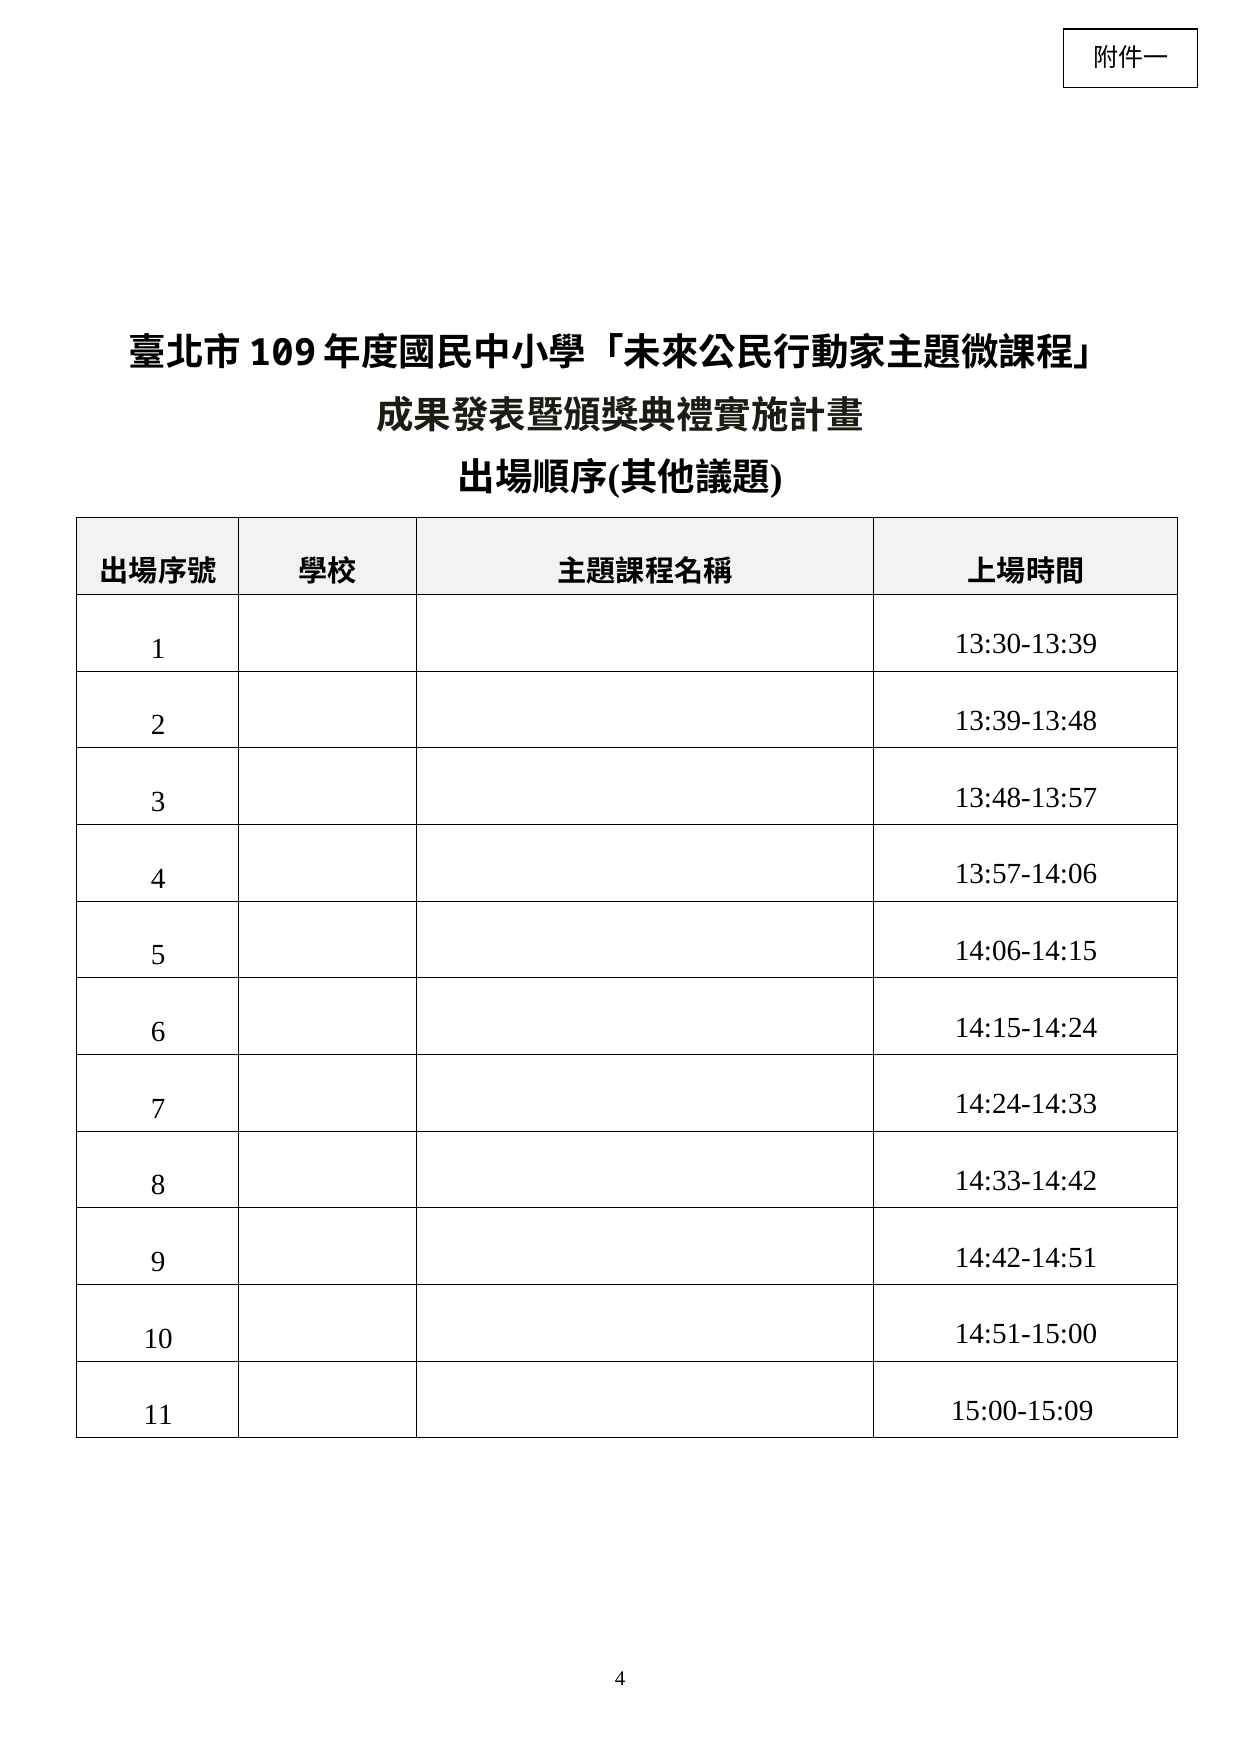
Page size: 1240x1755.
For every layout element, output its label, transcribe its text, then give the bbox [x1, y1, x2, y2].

table_cell 1 [77, 595, 238, 671]
table_cell 4 [77, 825, 238, 901]
table_cell [239, 672, 416, 747]
table_cell 13:57-14:06 [874, 825, 1177, 901]
table_cell 13:39-13:48 [874, 672, 1177, 747]
table_header 主題課程名稱 [417, 518, 873, 594]
table_cell 14:51-15:00 [874, 1285, 1177, 1361]
table_header 出場序號 [77, 518, 238, 594]
table_cell [239, 1362, 416, 1437]
table_cell [239, 825, 416, 901]
table_cell 9 [77, 1208, 238, 1284]
table_cell [417, 825, 873, 901]
table_cell [417, 748, 873, 824]
table_cell 7 [77, 1055, 238, 1131]
table_header 學校 [239, 518, 416, 594]
table_cell 14:15-14:24 [874, 978, 1177, 1054]
table_cell [239, 1285, 416, 1361]
table_cell [239, 1132, 416, 1207]
table_cell 13:48-13:57 [874, 748, 1177, 824]
table_cell [239, 902, 416, 977]
table_cell 8 [77, 1132, 238, 1207]
table_cell [417, 1132, 873, 1207]
table_cell [239, 595, 416, 671]
table_cell [417, 1362, 873, 1437]
table_cell [417, 1055, 873, 1131]
text 臺北市109年度國民中小學「未來公民行動家主題微課程」 [77, 308, 1163, 370]
table_cell [417, 595, 873, 671]
table_cell [239, 978, 416, 1054]
table_cell [417, 978, 873, 1054]
table_cell 5 [77, 902, 238, 977]
table_cell 15:00-15:09 [874, 1362, 1177, 1437]
table_cell 14:06-14:15 [874, 902, 1177, 977]
text 附件一 [1079, 37, 1182, 73]
text 出場順序(其他議題) [77, 433, 1163, 495]
table_cell 3 [77, 748, 238, 824]
table_cell [417, 1208, 873, 1284]
table_cell [239, 748, 416, 824]
table_cell 6 [77, 978, 238, 1054]
table_cell 14:33-14:42 [874, 1132, 1177, 1207]
table_cell [239, 1208, 416, 1284]
table_cell 10 [77, 1285, 238, 1361]
table_header 上場時間 [874, 518, 1177, 594]
table_cell 2 [77, 672, 238, 747]
table_cell 11 [77, 1362, 238, 1437]
table_cell [417, 672, 873, 747]
text 成果發表暨頒獎典禮實施計畫 [77, 370, 1163, 433]
table_cell 14:42-14:51 [874, 1208, 1177, 1284]
table_cell 14:24-14:33 [874, 1055, 1177, 1131]
table_cell [417, 1285, 873, 1361]
table_cell 13:30-13:39 [874, 595, 1177, 671]
table_cell [239, 1055, 416, 1131]
table_cell [417, 902, 873, 977]
